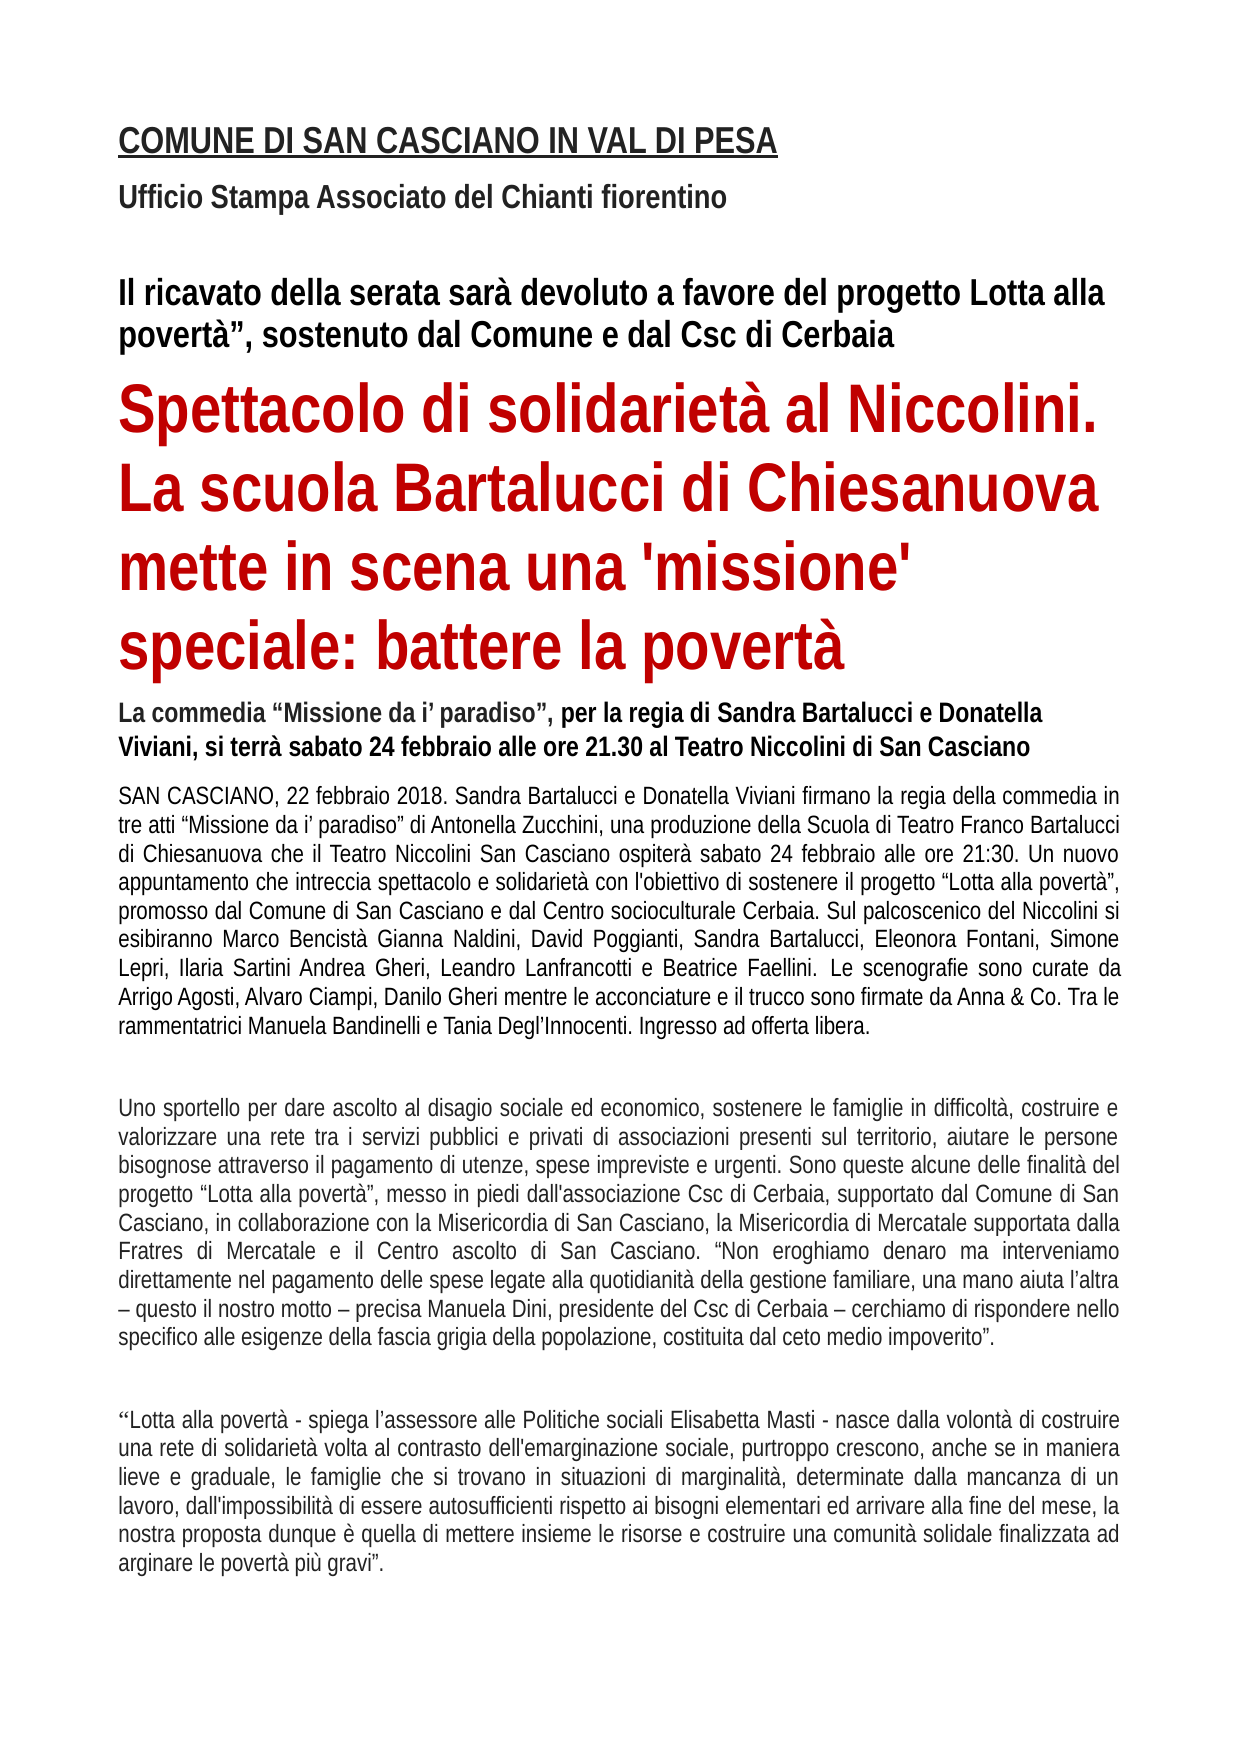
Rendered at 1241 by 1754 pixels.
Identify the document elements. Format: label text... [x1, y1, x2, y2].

text SAN CASCIANO, 22 febbraio 2018. Sandra Bartalucci e Donatella Viviani firmano la regia della commedia in tre atti “Missione da i’ paradiso” di Antonella Zucchini, una produzione della Scuola di Teatro Franco Bartalucci di Chiesanuova che il Teatro Niccolini San Casciano ospiterà sabato 24 febbraio alle ore 21:30. Un nuovo appuntamento che intreccia spettacolo e solidarietà con l'obiettivo di sostenere il progetto “Lotta alla povertà”, promosso dal Comune di San Casciano e dal Centro socioculturale Cerbaia. Sul palcoscenico del Niccolini si esibiranno Marco Bencistà Gianna Naldini, David Poggianti, Sandra Bartalucci, Eleonora Fontani, Simone Lepri, Ilaria Sartini Andrea Gheri, Leandro Lanfrancotti e Beatrice Faellini. Le scenografie sono curate da Arrigo Agosti, Alvaro Ciampi, Danilo Gheri mentre le acconciature e il trucco sono firmate da Anna & Co. Tra le rammentatrici Manuela Bandinelli e Tania Degl’Innocenti. Ingresso ad offerta libera. [118, 781, 1122, 1039]
text Spettacolo di solidarietà al Niccolini. La scuola Bartalucci di Chiesanuova mette in scena una 'missione' speciale: battere la povertà [118, 368, 1122, 684]
text Il ricavato della serata sarà devoluto a favore del progetto Lotta alla povertà”, sostenuto dal Comune e dal Csc di Cerbaia [118, 270, 1122, 356]
text “Lotta alla povertà - spiega l’assessore alle Politiche sociali Elisabetta Masti - nasce dalla volontà di costruire una rete di solidarietà volta al contrasto dell'emarginazione sociale, purtroppo crescono, anche se in maniera lieve e graduale, le famiglie che si trovano in situazioni di marginalità, determinate dalla mancanza di un lavoro, dall'impossibilità di essere autosufficienti rispetto ai bisogni elementari ed arrivare alla fine del mese, la nostra proposta dunque è quella di mettere insieme le risorse e costruire una comunità solidale finalizzata ad arginare le povertà più gravi”. [118, 1404, 1122, 1577]
text La commedia “Missione da i’ paradiso”, per la regia di Sandra Bartalucci e Donatella Viviani, si terrà sabato 24 febbraio alle ore 21.30 al Teatro Niccolini di San Casciano [118, 696, 1122, 763]
text Ufficio Stampa Associato del Chianti fiorentino [118, 178, 1122, 216]
text Uno sportello per dare ascolto al disagio sociale ed economico, sostenere le famiglie in difficoltà, costruire e valorizzare una rete tra i servizi pubblici e privati di associazioni presenti sul territorio, aiutare le persone bisognose attraverso il pagamento di utenze, spese impreviste e urgenti. Sono queste alcune delle finalità del progetto “Lotta alla povertà”, messo in piedi dall'associazione Csc di Cerbaia, supportato dal Comune di San Casciano, in collaborazione con la Misericordia di San Casciano, la Misericordia di Mercatale supportata dalla Fratres di Mercatale e il Centro ascolto di San Casciano. “Non eroghiamo denaro ma interveniamo direttamente nel pagamento delle spese legate alla quotidianità della gestione familiare, una mano aiuta l’altra – questo il nostro motto – precisa Manuela Dini, presidente del Csc di Cerbaia – cerchiamo di rispondere nello specifico alle esigenze della fascia grigia della popolazione, costituita dal ceto medio impoverito”. [118, 1093, 1122, 1351]
text COMUNE DI SAN CASCIANO IN VAL DI PESA [118, 118, 1122, 161]
